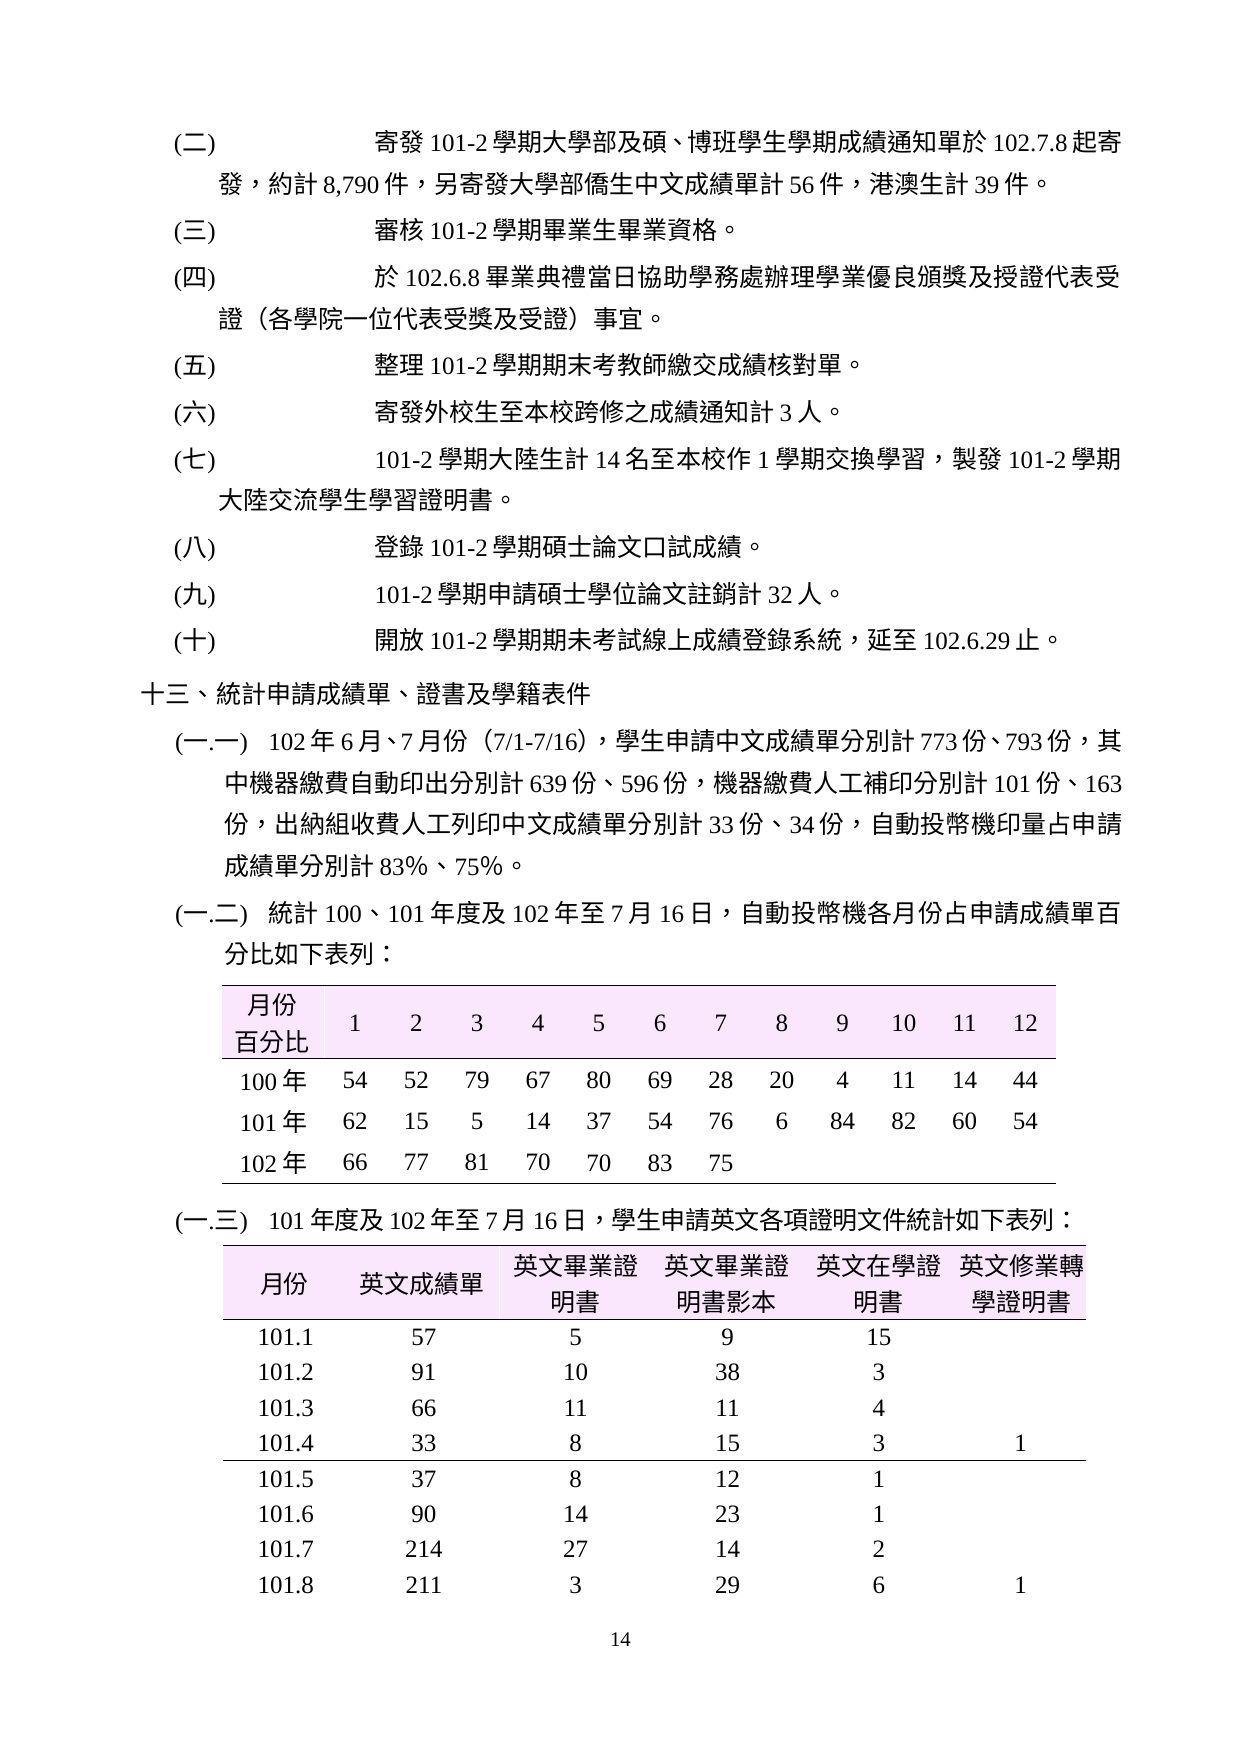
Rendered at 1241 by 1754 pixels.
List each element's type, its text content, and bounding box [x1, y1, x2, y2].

table_cell 10 [500, 1354, 651, 1389]
list 開放101-2學期期未考試線上成績登錄系統，延至102.6.29止。 [174, 616, 1122, 658]
table_cell 15 [385, 1100, 446, 1141]
table_cell 5 [446, 1100, 507, 1141]
table_cell 211 [348, 1567, 499, 1602]
table_cell [873, 1141, 934, 1182]
table_header 英文修業轉學證明書 [954, 1246, 1086, 1319]
list 登錄101-2學期碩士論文口試成績。 [174, 523, 1122, 565]
table_cell 57 [348, 1320, 499, 1354]
table_cell 9 [651, 1320, 803, 1354]
table_cell 101.2 [223, 1354, 348, 1389]
table_cell 80 [568, 1059, 629, 1100]
table_cell 75 [690, 1141, 751, 1182]
table_cell 15 [803, 1320, 954, 1354]
table_header 1 [325, 986, 385, 1058]
table_cell 70 [568, 1141, 629, 1182]
table_cell [995, 1141, 1056, 1182]
table_cell 79 [446, 1059, 507, 1100]
table_cell 44 [995, 1059, 1056, 1100]
table_header 英文畢業證明書 [500, 1246, 651, 1319]
table_header 4 [507, 986, 568, 1058]
list 寄發101-2學期大學部及碩、博班學生學期成績通知單於102.7.8起寄發，約計8,790件，另寄發大學部僑生中文成績單計56件，港澳生計39件。 [174, 118, 1122, 201]
list 101年度及102年至7月16日，學生申請英文各項證明文件統計如下表列： [175, 1196, 1122, 1238]
table_cell 4 [812, 1059, 873, 1100]
table_cell 8 [500, 1461, 651, 1496]
table_cell 15 [651, 1425, 803, 1460]
table_cell [954, 1320, 1086, 1354]
table_cell 101.6 [223, 1496, 348, 1531]
table_cell 1 [954, 1567, 1086, 1602]
table_cell 20 [751, 1059, 812, 1100]
table_cell 23 [651, 1496, 803, 1531]
table_cell [954, 1496, 1086, 1531]
table_cell 5 [500, 1320, 651, 1354]
table_cell [954, 1354, 1086, 1389]
table_header 英文在學證明書 [803, 1246, 954, 1319]
table_cell 77 [385, 1141, 446, 1182]
list 統計申請成績單、證書及學籍表件 [141, 671, 1122, 712]
table_cell 37 [348, 1461, 499, 1496]
table_cell 101.7 [223, 1531, 348, 1567]
table_cell [751, 1141, 812, 1182]
table_header 9 [812, 986, 873, 1058]
table_cell 83 [629, 1141, 690, 1182]
list 審核101-2學期畢業生畢業資格。 [174, 206, 1122, 248]
table_cell 3 [803, 1354, 954, 1389]
table_cell 76 [690, 1100, 751, 1141]
table_cell 2 [803, 1531, 954, 1567]
table_cell 33 [348, 1425, 499, 1460]
table_cell 101.8 [223, 1567, 348, 1602]
table_cell 3 [803, 1425, 954, 1460]
table_cell 102年 [222, 1141, 324, 1182]
table_cell [934, 1141, 995, 1182]
table_cell 8 [500, 1425, 651, 1460]
table_cell 101.4 [223, 1425, 348, 1460]
table_cell 100年 [222, 1059, 324, 1100]
table_cell 14 [651, 1531, 803, 1567]
table_cell 29 [651, 1567, 803, 1602]
table_cell 27 [500, 1531, 651, 1567]
table_cell 91 [348, 1354, 499, 1389]
table_cell [954, 1461, 1086, 1496]
table_cell 6 [803, 1567, 954, 1602]
table_header 英文成績單 [348, 1246, 499, 1319]
table_cell 3 [500, 1567, 651, 1602]
table_cell 67 [507, 1059, 568, 1100]
table_cell 14 [934, 1059, 995, 1100]
table_cell 81 [446, 1141, 507, 1182]
table_header 8 [751, 986, 812, 1058]
table_cell 14 [500, 1496, 651, 1531]
table_header 7 [690, 986, 751, 1058]
table_cell 66 [325, 1141, 385, 1182]
table_cell 6 [751, 1100, 812, 1141]
list 102年6月、7月份（7/1-7/16），學生申請中文成績單分別計773份、793份，其中機器繳費自動印出分別計639份、596份，機器繳費人工補印分別計101份、163份，出納組收費人工列印中文成績單分別計33份、34份，自動投幣機印量占申請成績單分別計83％、75％。 [175, 717, 1122, 884]
table_cell [954, 1390, 1086, 1425]
table_cell 11 [873, 1059, 934, 1100]
table_header 6 [629, 986, 690, 1058]
table_cell 37 [568, 1100, 629, 1141]
table_header 10 [873, 986, 934, 1058]
table_cell 54 [995, 1100, 1056, 1141]
table_cell 60 [934, 1100, 995, 1141]
list 整理101-2學期期末考教師繳交成績核對單。 [174, 341, 1122, 383]
table_cell 12 [651, 1461, 803, 1496]
table_cell 82 [873, 1100, 934, 1141]
table_header 12 [995, 986, 1056, 1058]
list 於102.6.8畢業典禮當日協助學務處辦理學業優良頒獎及授證代表受證（各學院一位代表受獎及受證）事宜。 [174, 253, 1122, 336]
list 統計100、101年度及102年至7月16日，自動投幣機各月份占申請成績單百分比如下表列： [175, 889, 1122, 972]
table_cell 1 [803, 1461, 954, 1496]
list 寄發外校生至本校跨修之成績通知計3人。 [174, 388, 1122, 430]
table_header 月份 百分比 [222, 986, 324, 1058]
table_cell 54 [325, 1059, 385, 1100]
table_cell 62 [325, 1100, 385, 1141]
table_cell 101年 [222, 1100, 324, 1141]
table_cell 1 [954, 1425, 1086, 1460]
table_cell [812, 1141, 873, 1182]
table_header 5 [568, 986, 629, 1058]
table_cell 70 [507, 1141, 568, 1182]
table_header 英文畢業證明書影本 [651, 1246, 803, 1319]
table_cell 214 [348, 1531, 499, 1567]
table_cell 52 [385, 1059, 446, 1100]
table_cell 66 [348, 1390, 499, 1425]
table_header 11 [934, 986, 995, 1058]
table_cell 14 [507, 1100, 568, 1141]
table_cell 84 [812, 1100, 873, 1141]
table_cell 11 [651, 1390, 803, 1425]
table_cell 28 [690, 1059, 751, 1100]
table_cell 101.5 [223, 1461, 348, 1496]
table_cell 69 [629, 1059, 690, 1100]
table_header 3 [446, 986, 507, 1058]
table_cell 101.1 [223, 1320, 348, 1354]
table_cell 4 [803, 1390, 954, 1425]
table_header 月份 [223, 1246, 348, 1319]
table_cell 90 [348, 1496, 499, 1531]
table_cell 11 [500, 1390, 651, 1425]
table_cell 54 [629, 1100, 690, 1141]
list 101-2學期大陸生計14名至本校作1學期交換學習，製發101-2學期大陸交流學生學習證明書。 [174, 435, 1122, 518]
table_cell 38 [651, 1354, 803, 1389]
table_cell 101.3 [223, 1390, 348, 1425]
table_cell 1 [803, 1496, 954, 1531]
table_cell [954, 1531, 1086, 1567]
list 101-2學期申請碩士學位論文註銷計32人。 [174, 570, 1122, 611]
table_header 2 [385, 986, 446, 1058]
